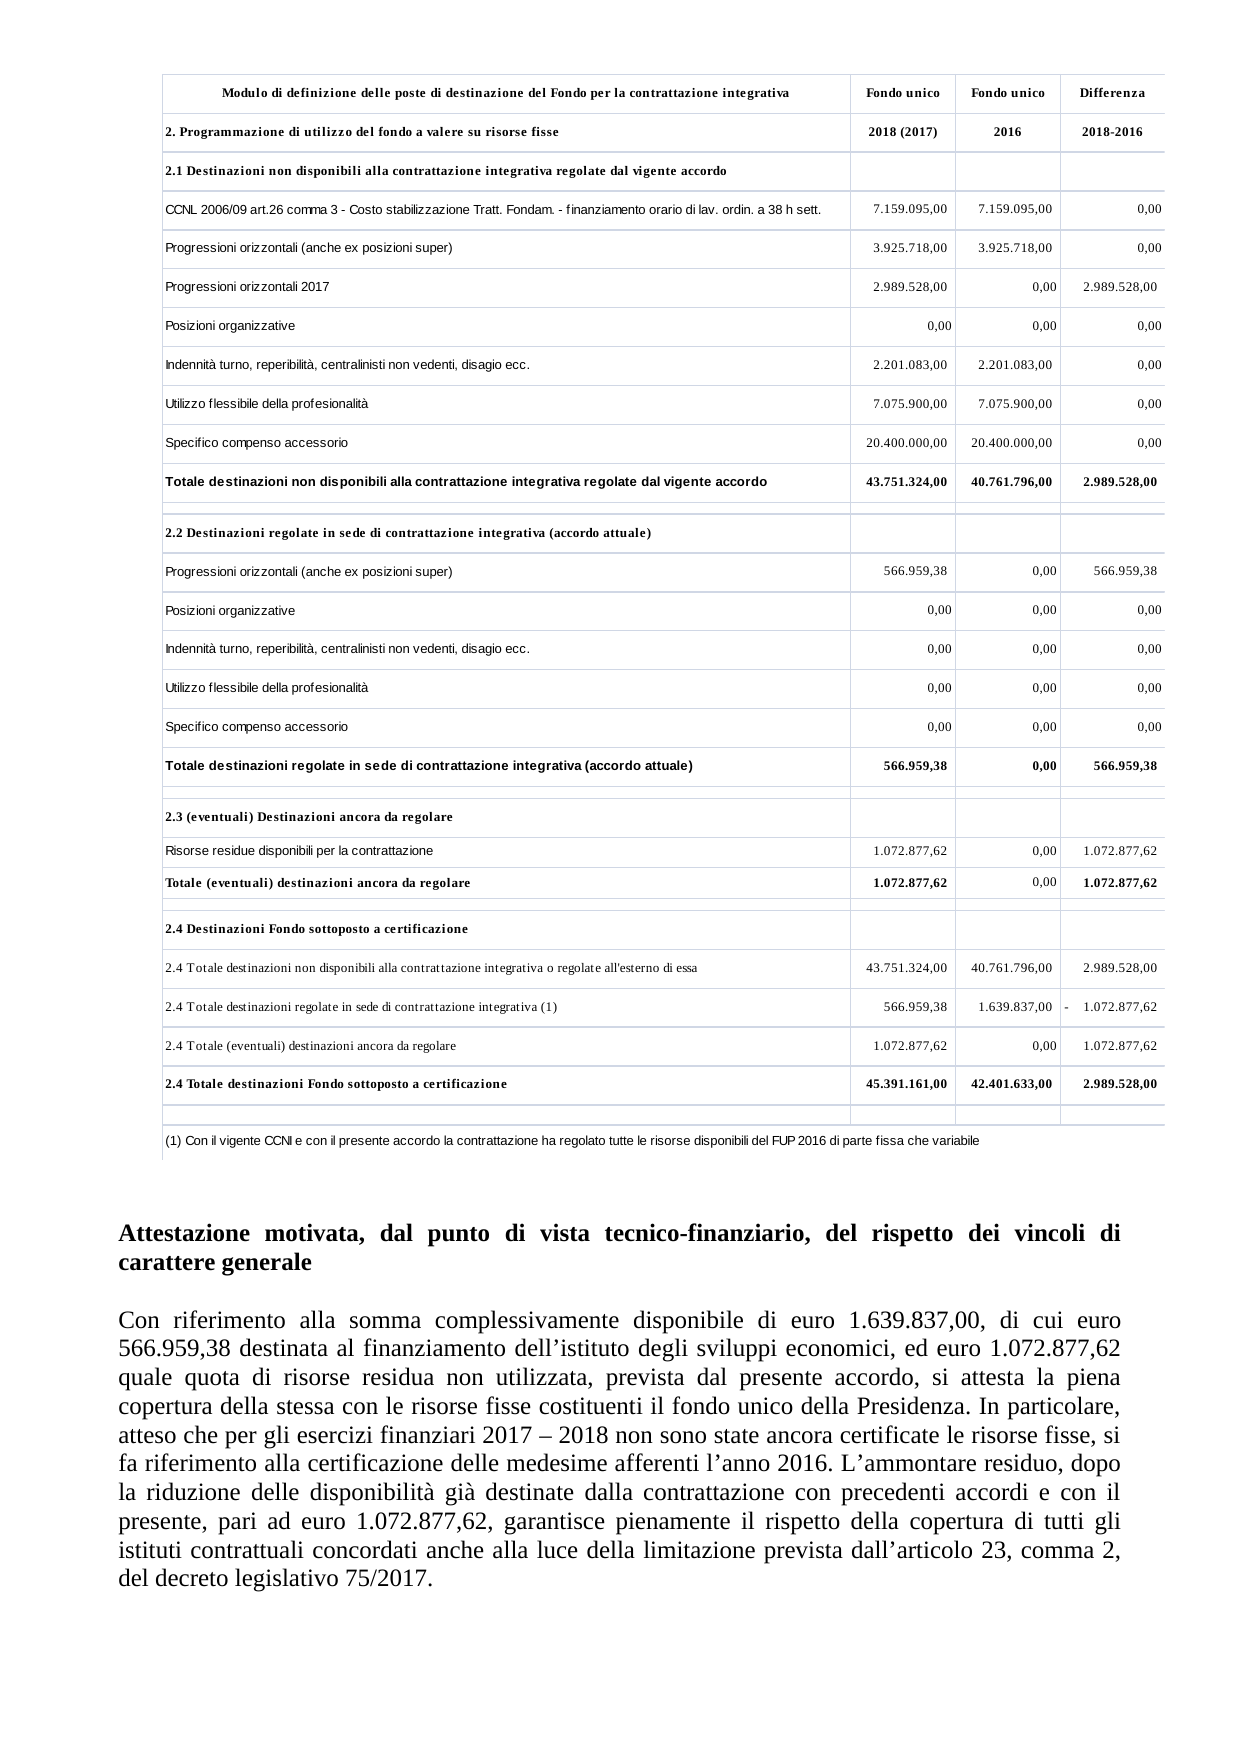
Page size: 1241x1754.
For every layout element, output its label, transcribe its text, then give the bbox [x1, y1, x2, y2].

text Con riferimento alla somma complessivamente disponibile di euro 1.639.837,00, di cui euro 566.959,38 destinata al finanziamento dell’istituto degli sviluppi economici, ed euro 1.072.877,62 quale quota di risorse residua non utilizzata, prevista dal presente accordo, si attesta la piena copertura della stessa con le risorse fisse costituenti il fondo unico della Presidenza. In particolare, atteso che per gli esercizi finanziari 2017 – 2018 non sono state ancora certificate le risorse fisse, si fa riferimento alla certificazione delle medesime afferenti l’anno 2016. L’ammontare residuo, dopo la riduzione delle disponibilità già destinate dalla contrattazione con precedenti accordi e con il presente, pari ad euro 1.072.877,62, garantisce pienamente il rispetto della copertura di tutti gli istituti contrattuali concordati anche alla luce della limitazione prevista dall’articolo 23, comma 2, del decreto legislativo 75/2017. [118, 1305, 1122, 1592]
text Attestazione motivata, dal punto di vista tecnico-finanziario, del rispetto dei vincoli di carattere generale [118, 1218, 1122, 1276]
